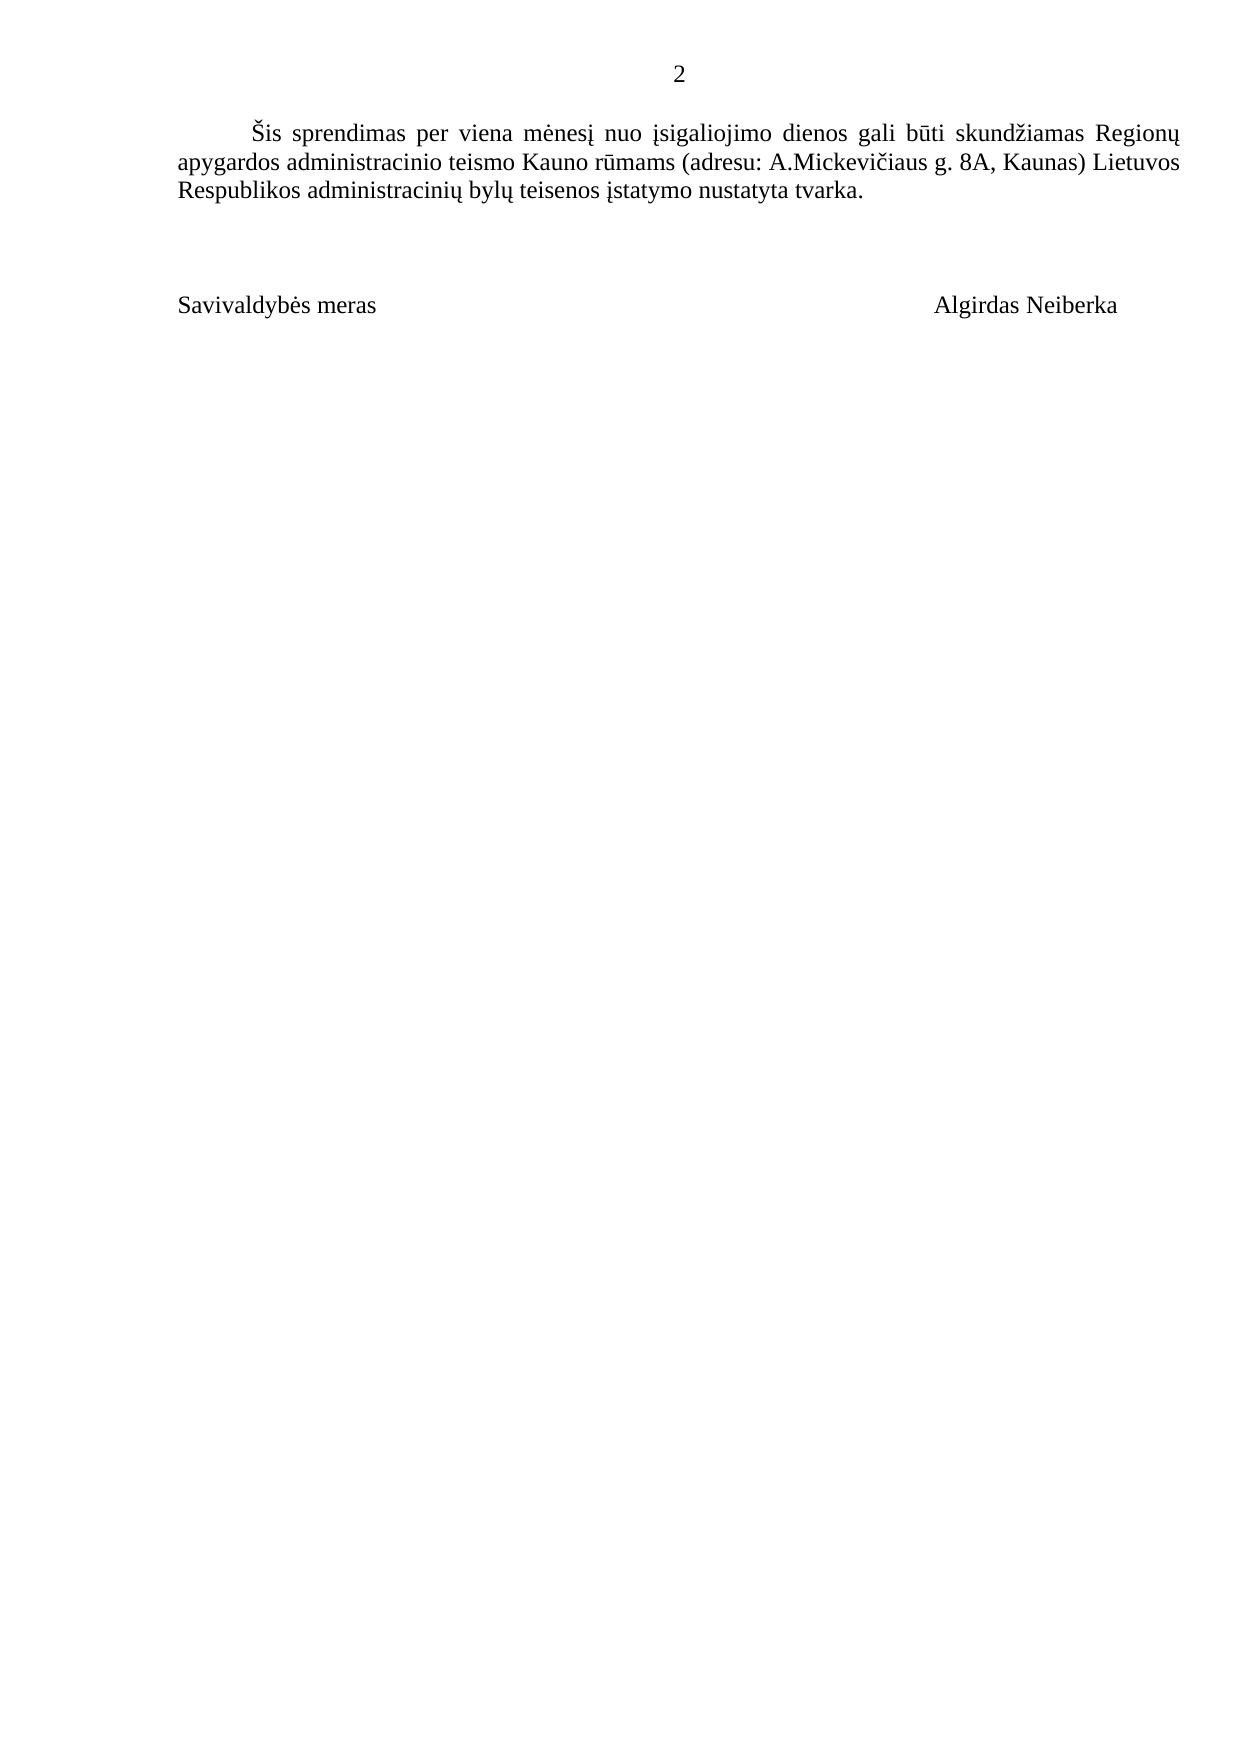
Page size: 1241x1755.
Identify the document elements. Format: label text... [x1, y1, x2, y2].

text Šis sprendimas per viena mėnesį nuo įsigaliojimo dienos gali būti skundžiamas Regionų apygardos administracinio teismo Kauno rūmams (adresu: A.Mickevičiaus g. 8A, Kaunas) Lietuvos Respublikos administracinių bylų teisenos įstatymo nustatyta tvarka. [177, 118, 1181, 204]
text Savivaldybės meras Algirdas Neiberka [177, 291, 1181, 319]
